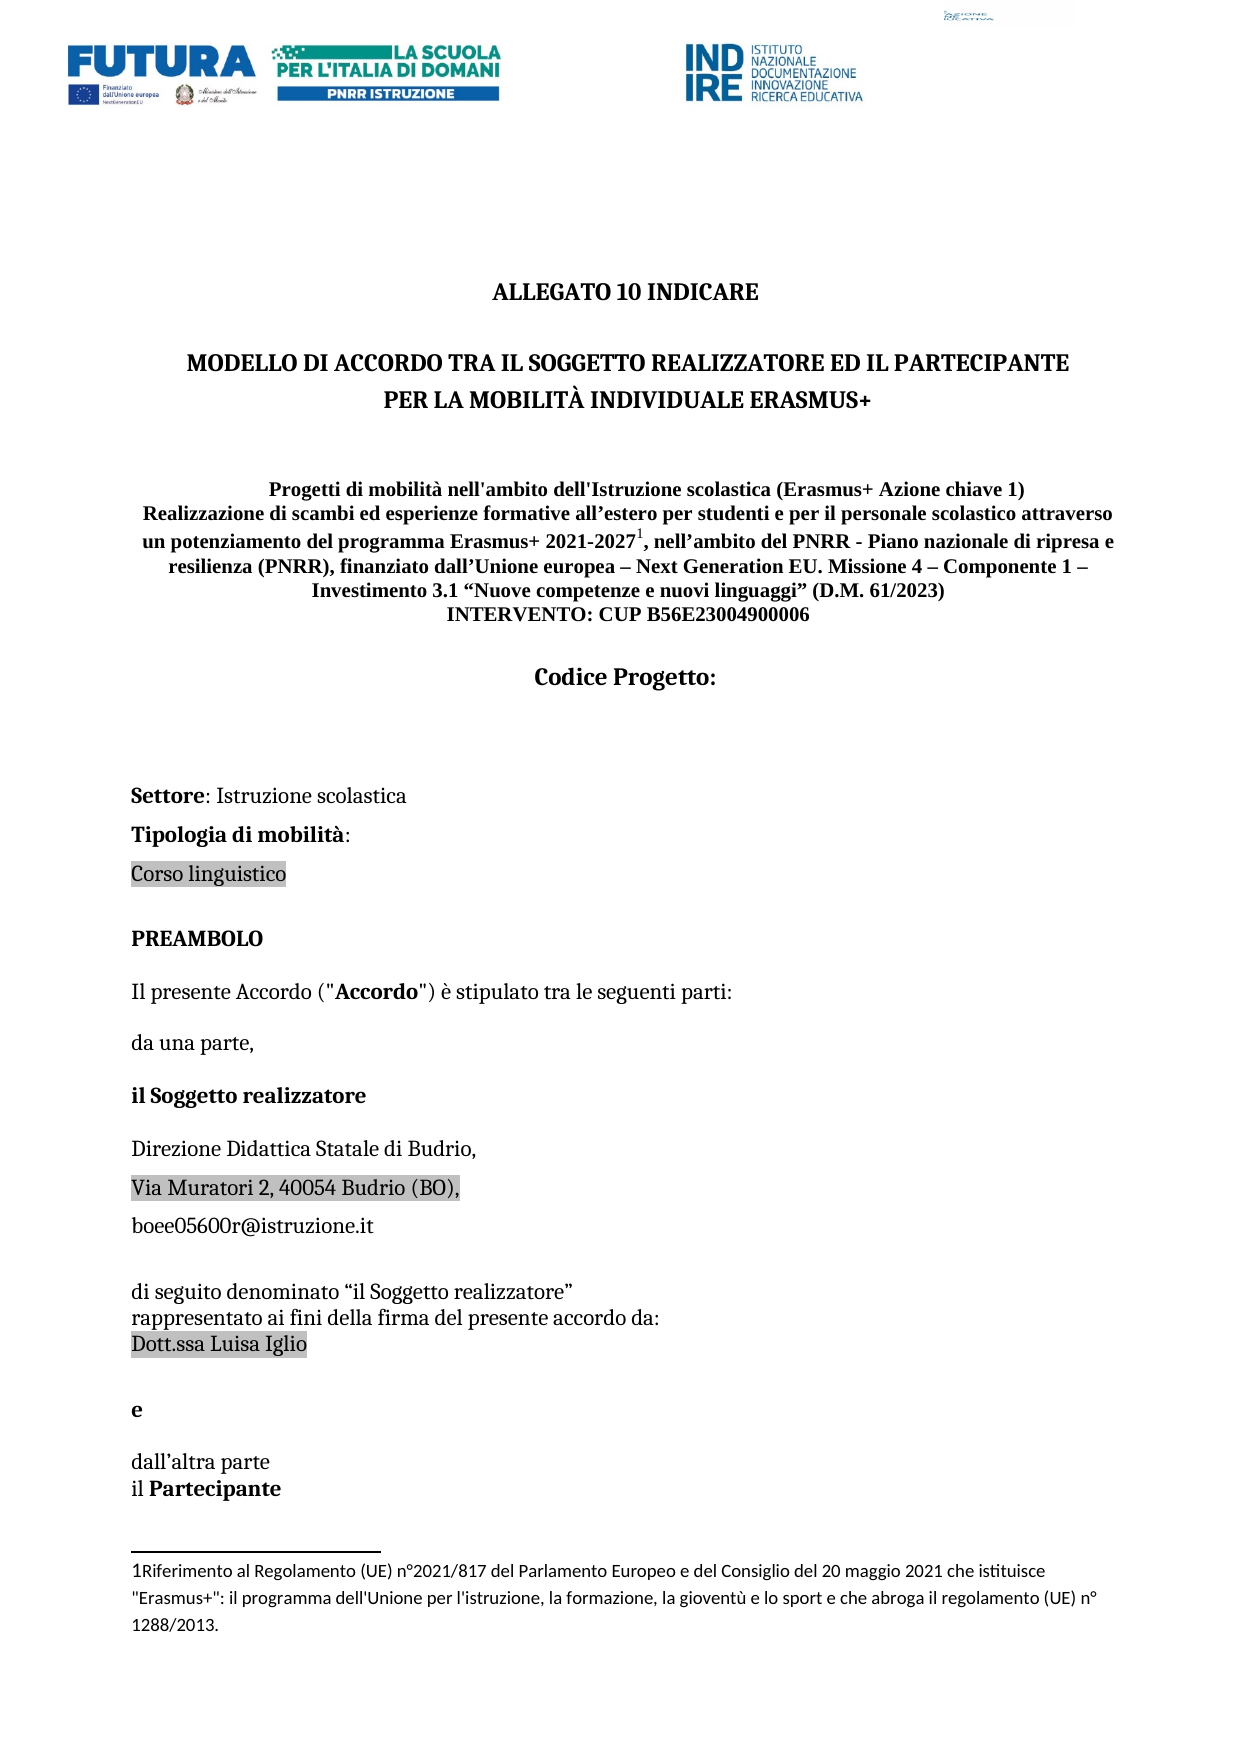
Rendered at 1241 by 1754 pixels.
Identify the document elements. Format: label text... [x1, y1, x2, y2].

text Dott.ssa Luisa Iglio [131, 1331, 1125, 1358]
text di seguito denominato “il Soggetto realizzatore” [131, 1278, 1125, 1305]
text il Partecipante [131, 1476, 1125, 1502]
text dall’altra parte [131, 1449, 1125, 1476]
picture [0, 0, 1075, 144]
text il Soggetto realizzatore [131, 1083, 1125, 1109]
text da una parte, [131, 1030, 1125, 1057]
text e [131, 1396, 1125, 1423]
text Corso linguistico [131, 861, 1125, 887]
text Via Muratori 2, 40054 Budrio (BO), [131, 1174, 1125, 1201]
text Tipologia di mobilità: [131, 822, 1125, 848]
text Codice Progetto: [131, 663, 1125, 692]
text rappresentato ai fini della firma del presente accordo da: [131, 1305, 1125, 1331]
text ALLEGATO 10 INDICARE [131, 277, 1125, 306]
text Settore: Istruzione scolastica [131, 783, 1125, 809]
text PER LA MOBILITÀ INDIVIDUALE ERASMUS+ [131, 386, 1125, 415]
text MODELLO DI ACCORDO TRA IL SOGGETTO REALIZZATORE ED IL PARTECIPANTE [131, 349, 1125, 378]
text Progetti di mobilità nell'ambito dell'Istruzione scolastica (Erasmus+ Azione chiave 1) [169, 477, 1125, 501]
text Direzione Didattica Statale di Budrio, [131, 1136, 1125, 1162]
text boee05600r@istruzione.it [131, 1213, 1125, 1240]
text Realizzazione di scambi ed esperienze formative all’estero per studenti e per il personale scolastico attraverso un potenziamento del programma Erasmus+ 2021-2027, nell’ambito del PNRR - Piano nazionale di ripresa e resilienza (PNRR), finanziato dall’Unione europea – Next Generation EU. Missione 4 – Componente 1 – Investimento 3.1 “Nuove competenze e nuovi linguaggi” (D.M. 61/2023) INTERVENTO: CUP B56E23004900006 [131, 501, 1125, 626]
text PREAMBOLO [131, 926, 1125, 952]
text Riferimento al Regolamento (UE) n°2021/817 del Parlamento Europeo e del Consiglio del 20 maggio 2021 che istituisce "Erasmus+": il programma dell'Unione per l'istruzione, la formazione, la gioventù e lo sport e che abroga il regolamento (UE) n° 1288/2013. [131, 1558, 1125, 1636]
text Il presente Accordo ("Accordo") è stipulato tra le seguenti parti: [131, 979, 1125, 1005]
